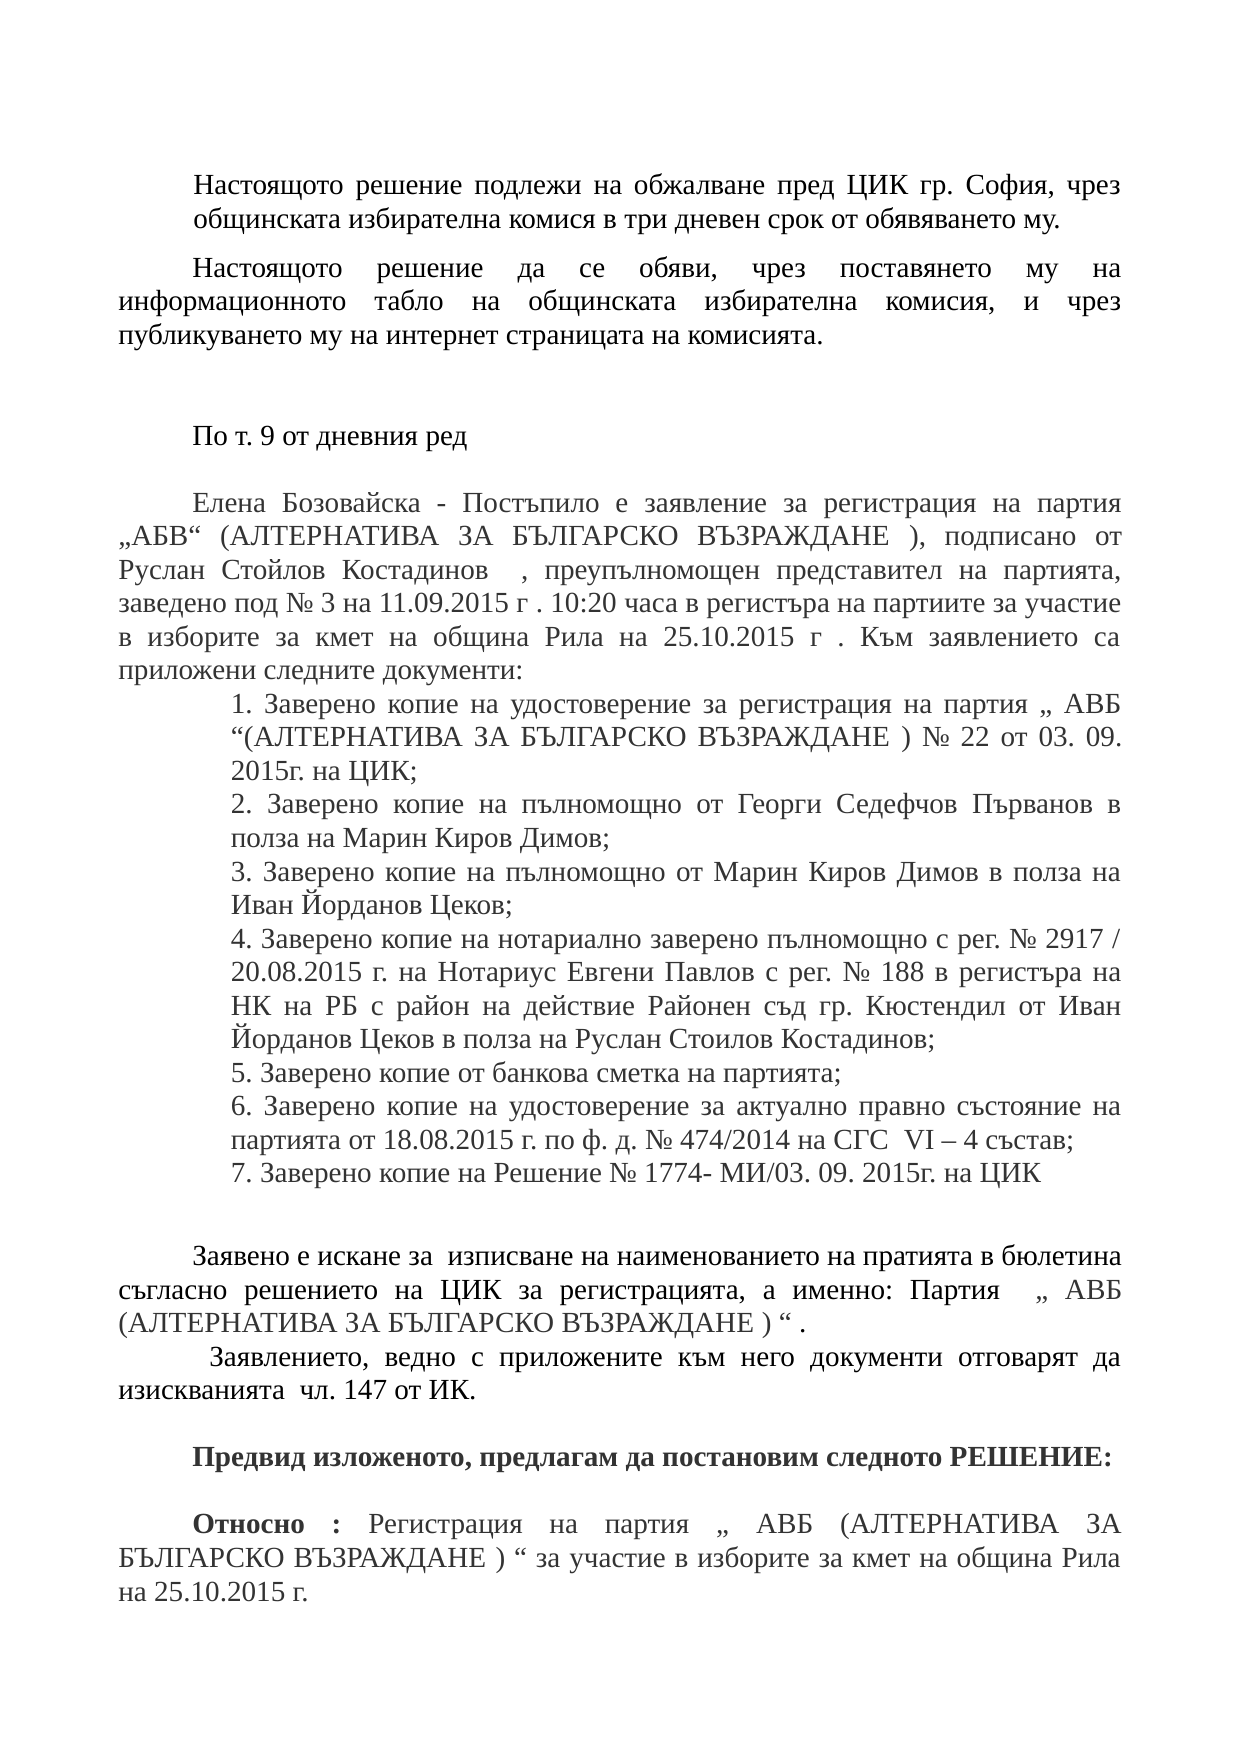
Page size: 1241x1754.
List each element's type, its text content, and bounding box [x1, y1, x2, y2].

list 5. Заверено копие от банкова сметка на партията; [193, 1055, 1122, 1088]
text Заявлението, ведно с приложените към него документи отговарят да изискванията чл. 147 от ИК. [118, 1339, 1122, 1406]
text Настоящото решение да се обяви, чрез поставянето му на информационното табло на общинската избирателна комисия, и чрез публикуването му на интернет страницата на комисията. [118, 250, 1122, 351]
list 3. Заверено копие на пълномощно от Марин Киров Димов в полза на Иван Йорданов Цеков; [193, 854, 1122, 921]
text По т. 9 от дневния ред [118, 418, 1122, 451]
list 7. Заверено копие на Решение № 1774- МИ/03. 09. 2015г. на ЦИК [193, 1156, 1122, 1189]
text Заявено е искане за изписване на наименованието на пратията в бюлетина съгласно решението на ЦИК за регистрацията, а именно: Партия „ АВБ (АЛТЕРНАТИВА ЗА БЪЛГАРСКО ВЪЗРАЖДАНЕ ) “ . [118, 1238, 1122, 1339]
list 2. Заверено копие на пълномощно от Георги Седефчов Първанов в полза на Марин Киров Димов; [193, 787, 1122, 854]
list 6. Заверено копие на удостоверение за актуално правно състояние на партията от 18.08.2015 г. по ф. д. № 474/2014 на СГС VI – 4 състав; [193, 1088, 1122, 1156]
text Предвид изложеното, предлагам да постановим следното РЕШЕНИЕ: [118, 1439, 1122, 1473]
list 1. Заверено копие на удостоверение за регистрация на партия „ АВБ “(АЛТЕРНАТИВА ЗА БЪЛГАРСКО ВЪЗРАЖДАНЕ ) № 22 от 03. 09. 2015г. на ЦИК; [193, 686, 1122, 787]
list 4. Заверено копие на нотариално заверено пълномощно с рег. № 2917 / 20.08.2015 г. на Нотариус Евгени Павлов с рег. № 188 в регистъра на НК на РБ с район на действие Районен съд гр. Кюстендил от Иван Йорданов Цеков в полза на Руслан Стоилов Костадинов; [193, 921, 1122, 1055]
text Елена Бозовайска - Постъпило е заявление за регистрация на партия „АБВ“ (АЛТЕРНАТИВА ЗА БЪЛГАРСКО ВЪЗРАЖДАНЕ ), подписано от Руслан Стойлов Костадинов , преупълномощен представител на партията, заведено под № 3 на 11.09.2015 г . 10:20 часа в регистъра на партиите за участие в изборите за кмет на община Рила на 25.10.2015 г . Към заявлението са приложени следните документи: [118, 485, 1122, 686]
text Относно : Регистрация на партия „ АВБ (АЛТЕРНАТИВА ЗА БЪЛГАРСКО ВЪЗРАЖДАНЕ ) “ за участие в изборите за кмет на община Рила на 25.10.2015 г. [118, 1507, 1122, 1607]
list Настоящото решение подлежи на обжалване пред ЦИК гр. София, чрез общинската избирателна комися в три дневен срок от обявяването му. [156, 167, 1122, 234]
